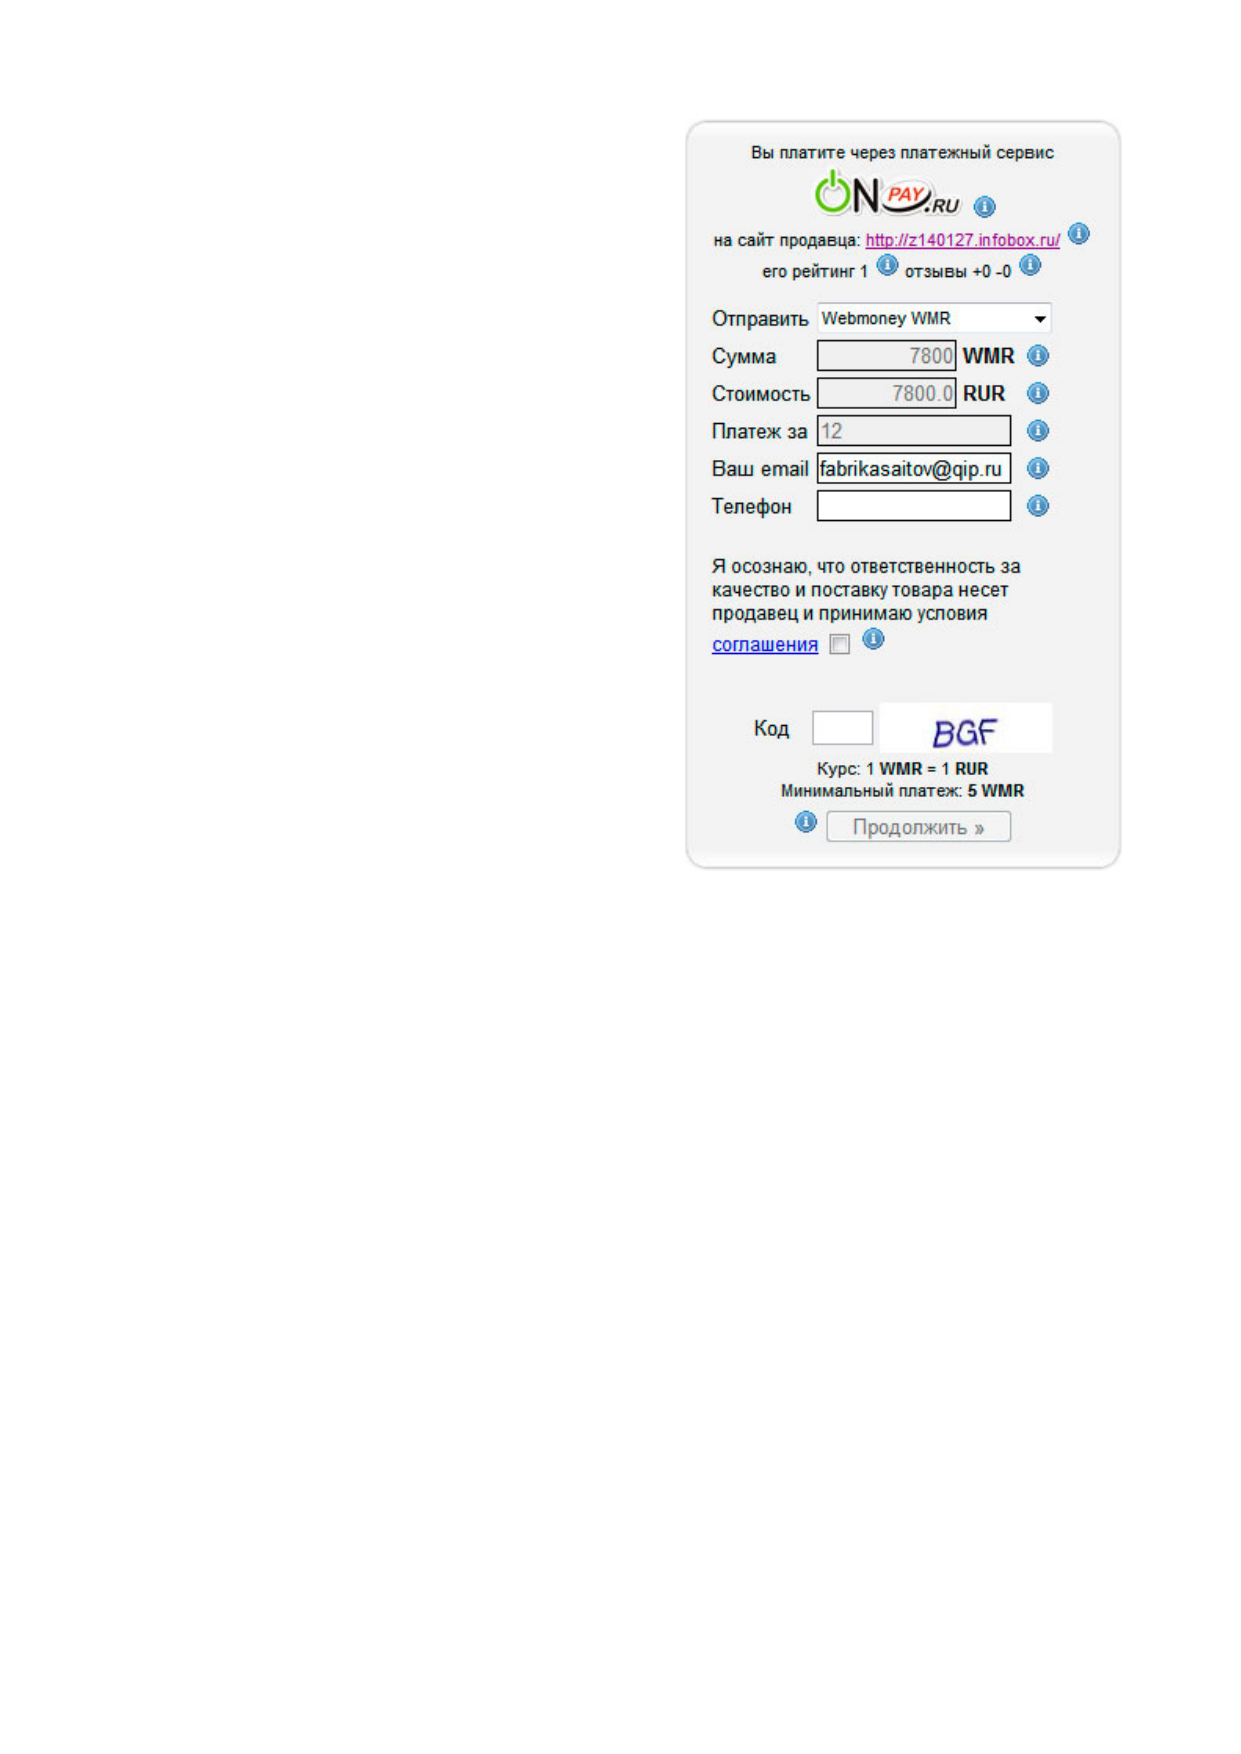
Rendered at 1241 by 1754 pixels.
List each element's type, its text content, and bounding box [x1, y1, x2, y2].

text После выбора способа оплаты Onpay и подтверждения заказа выводится платежная форма OnPay для оплаты Яндекс.Деньгами, Webmoney, VISA и т.д. [118, 118, 1122, 906]
picture [684, 118, 1123, 872]
